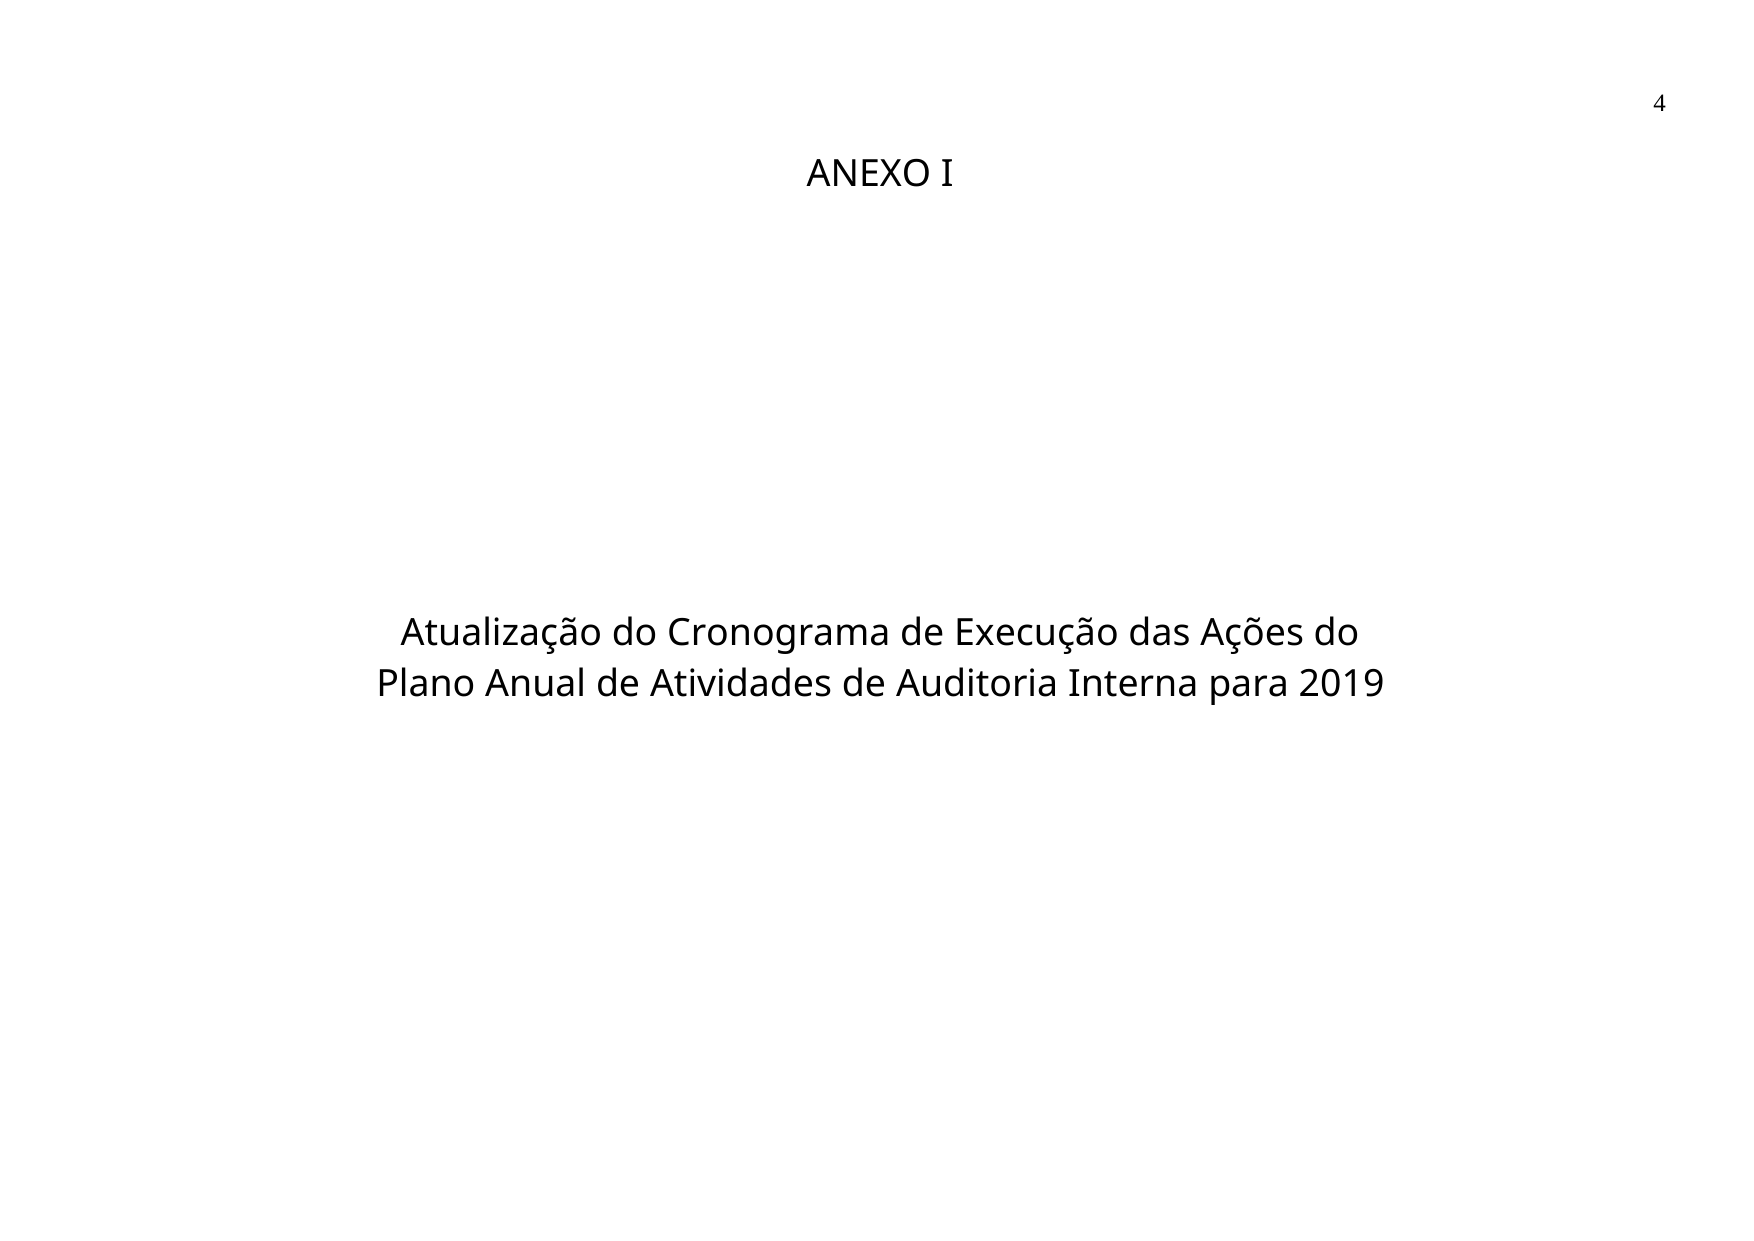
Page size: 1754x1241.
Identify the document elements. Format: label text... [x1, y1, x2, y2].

text ANEXO I [362, 146, 1398, 197]
text Atualização do Cronograma de Execução das Ações do Plano Anual de Atividades de Auditoria Interna para 2019 [362, 606, 1398, 708]
